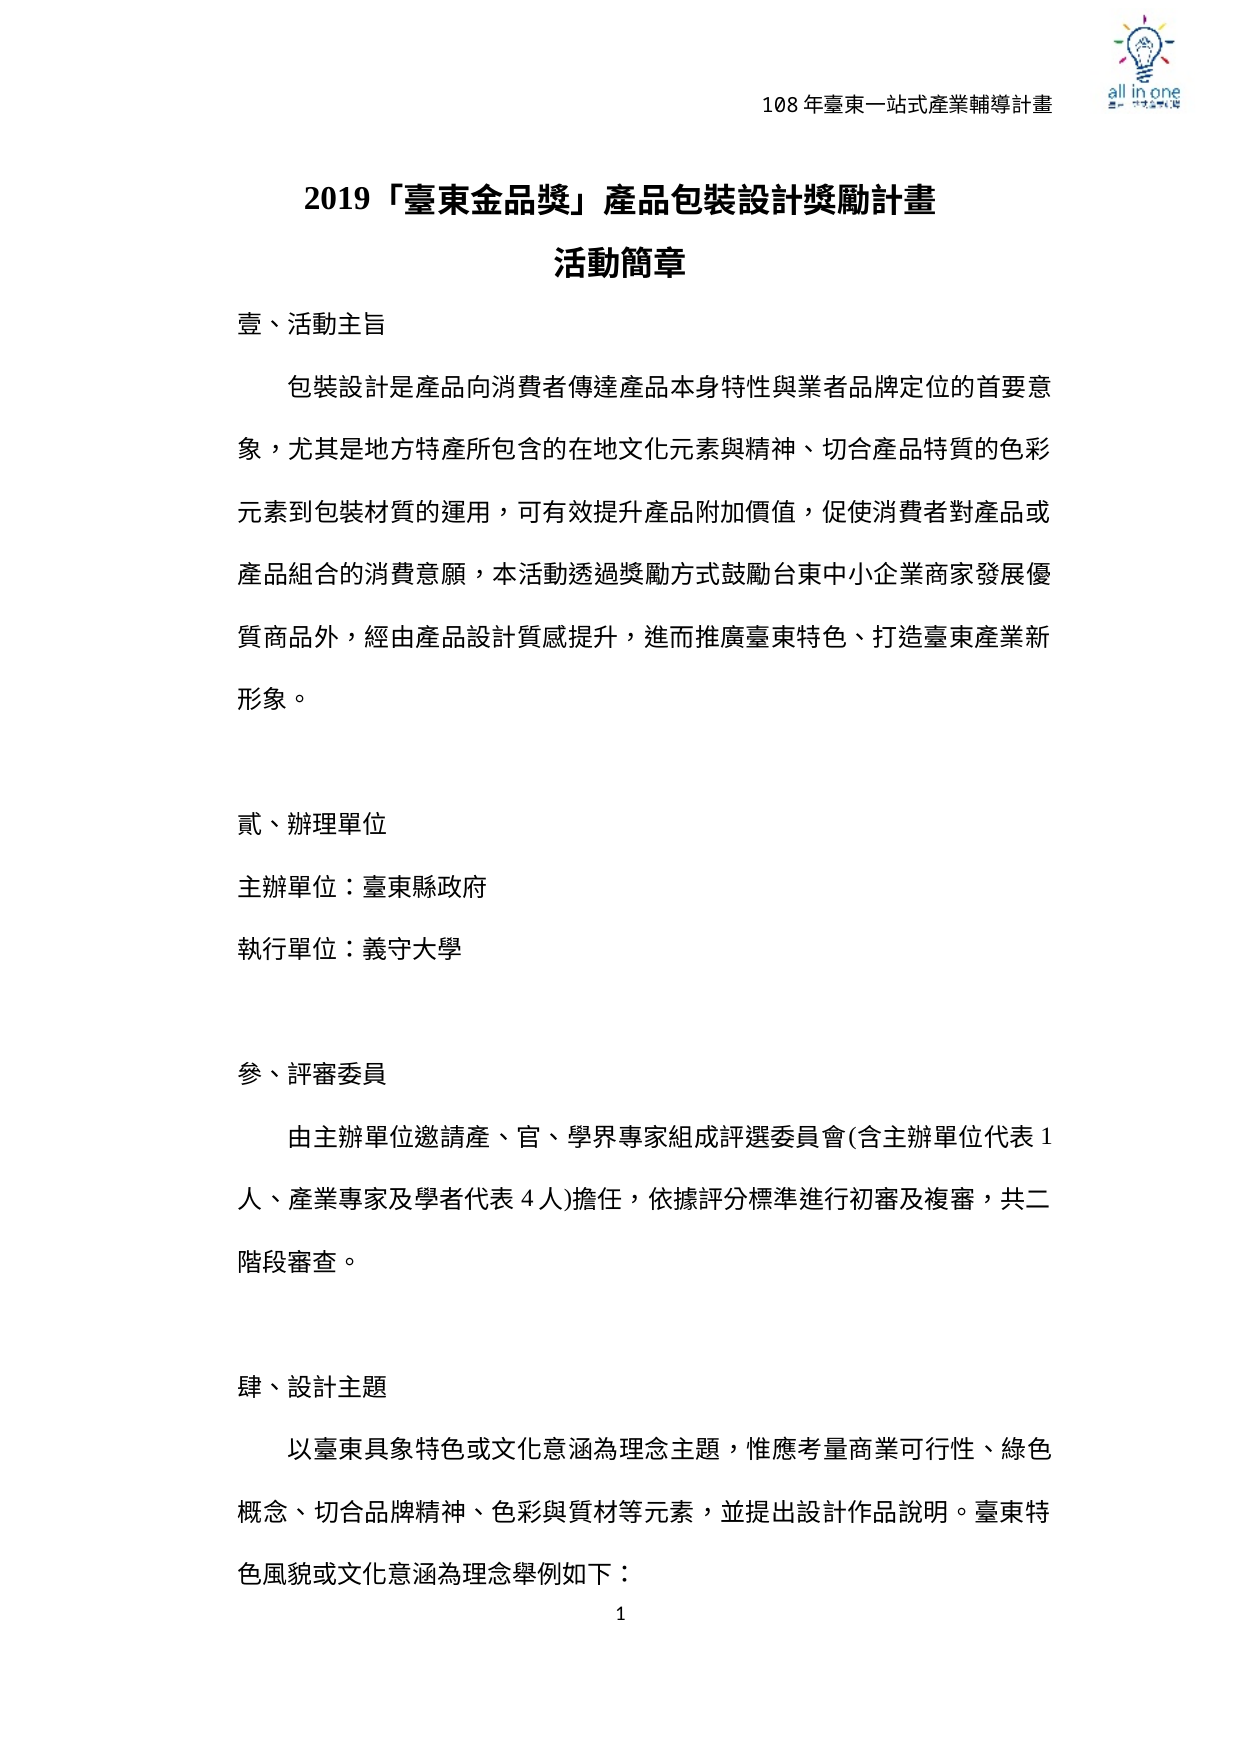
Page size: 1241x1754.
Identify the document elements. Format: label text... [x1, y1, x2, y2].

text 活動簡章 [187, 219, 1053, 281]
text 以臺東具象特色或文化意涵為理念主題，惟應考量商業可行性、綠色概念、切合品牌精神、色彩與質材等元素，並提出設計作品說明。臺東特色風貌或文化意涵為理念舉例如下： [238, 1406, 1053, 1594]
list 辦理單位 [237, 781, 1053, 844]
list 活動主旨 [237, 281, 1053, 344]
list 評審委員 [237, 1031, 1053, 1094]
text 執行單位：義守大學 [237, 906, 1053, 969]
text 由主辦單位邀請產、官、學界專家組成評選委員會(含主辦單位代表1人、產業專家及學者代表4人)擔任，依據評分標準進行初審及複審，共二階段審查。 [238, 1094, 1053, 1281]
text 包裝設計是產品向消費者傳達產品本身特性與業者品牌定位的首要意象，尤其是地方特產所包含的在地文化元素與精神、切合產品特質的色彩元素到包裝材質的運用，可有效提升產品附加價值，促使消費者對產品或產品組合的消費意願，本活動透過獎勵方式鼓勵台東中小企業商家發展優質商品外，經由產品設計質感提升，進而推廣臺東特色、打造臺東產業新形象。 [238, 344, 1053, 719]
text 2019「臺東金品獎」產品包裝設計獎勵計畫 [187, 156, 1053, 219]
text 主辦單位：臺東縣政府 [237, 844, 1053, 906]
list 設計主題 [237, 1344, 1053, 1406]
